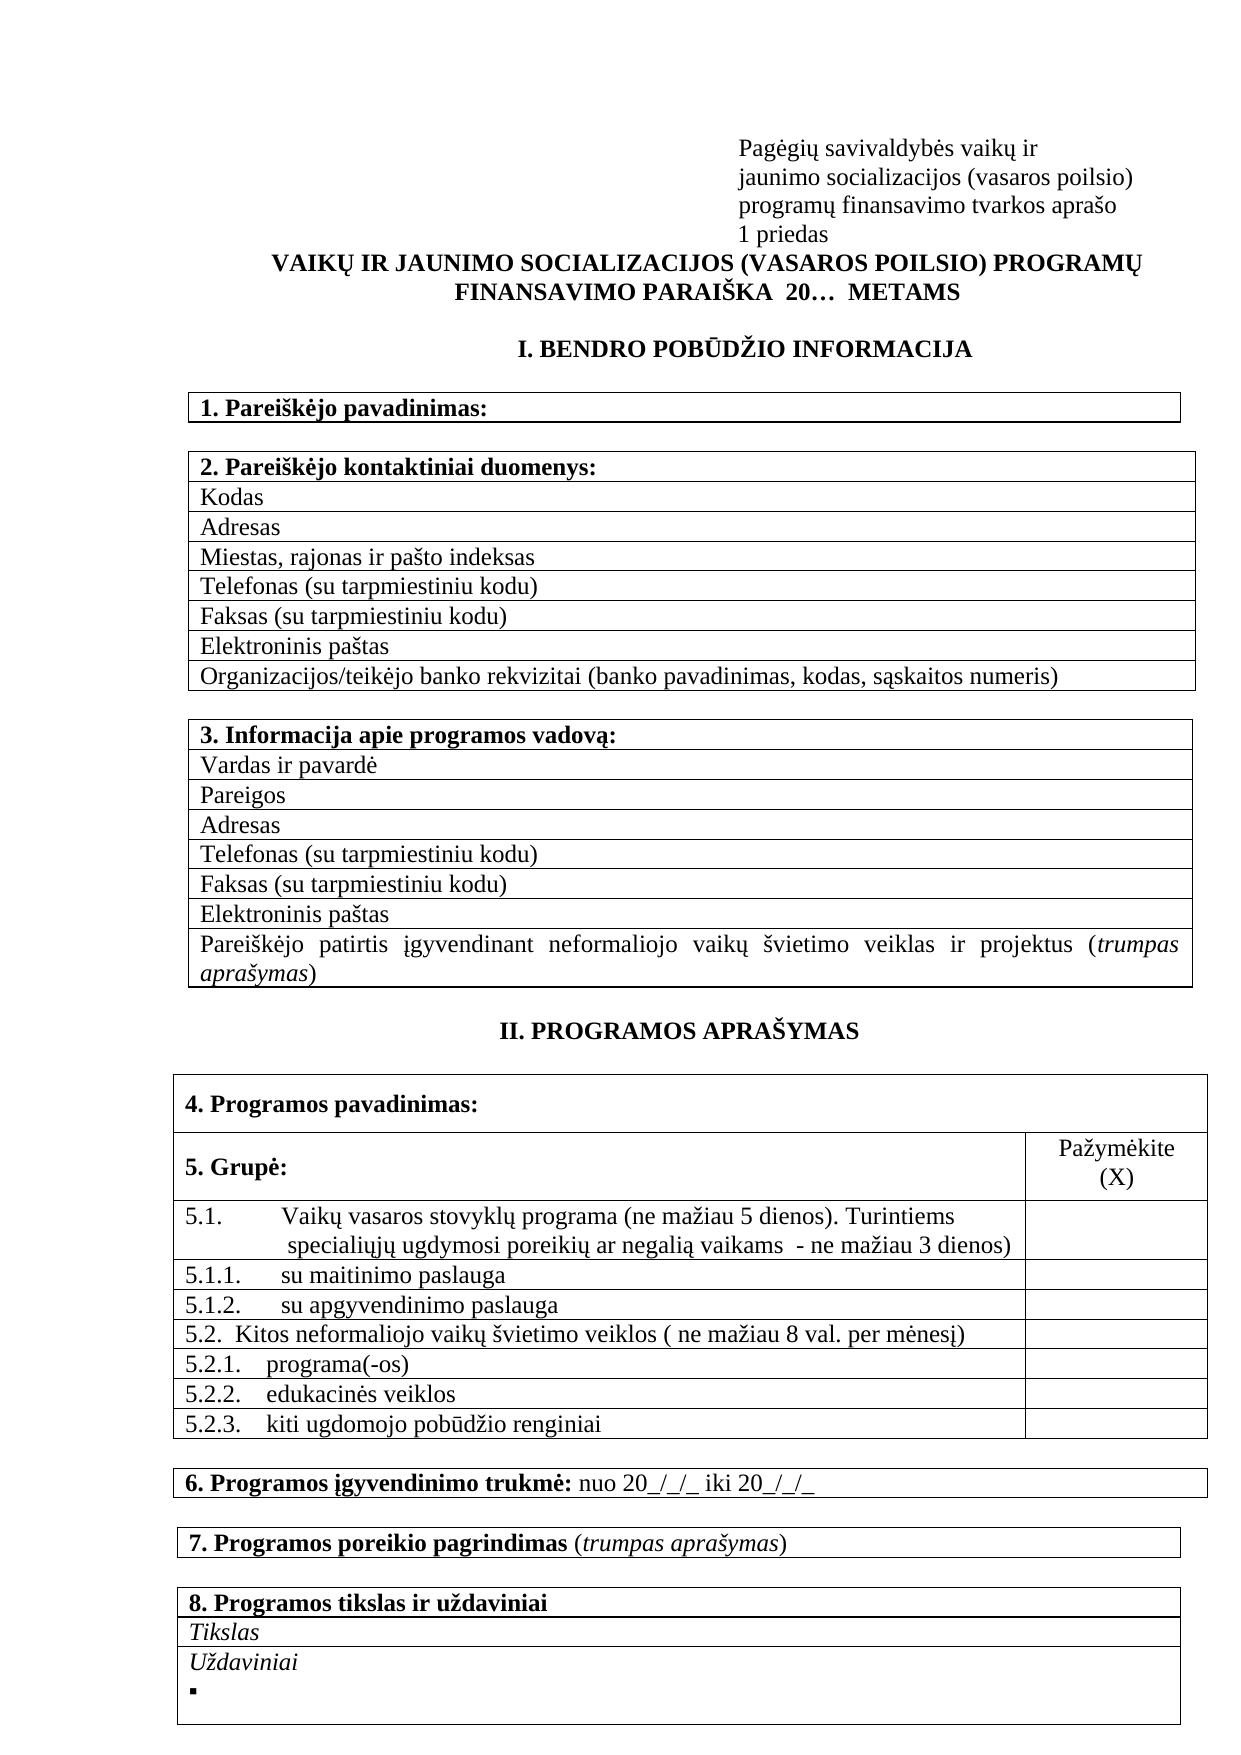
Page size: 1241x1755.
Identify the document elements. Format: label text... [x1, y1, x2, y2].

table_cell Pareiškėjo patirtis įgyvendinant neformaliojo vaikų švietimo veiklas ir projektus (trumpas aprašymas) [189, 929, 1192, 986]
table_cell 5.2.3. kiti ugdomojo pobūdžio renginiai [174, 1409, 1025, 1438]
table_header 4. Programos pavadinimas: [174, 1075, 1207, 1132]
table_cell Telefonas (su tarpmiestiniu kodu) [189, 571, 1195, 600]
table_cell Miestas, rajonas ir pašto indeksas [189, 542, 1195, 570]
text I. BENDRO POBŪDŽIO INFORMACIJA [327, 334, 1163, 363]
text jaunimo socializacijos (vasaros poilsio) [738, 162, 1181, 190]
table_cell [1026, 1260, 1207, 1289]
table_cell [1026, 1409, 1207, 1438]
table_cell Organizacijos/teikėjo banko rekvizitai (banko pavadinimas, kodas, sąskaitos numeris) [189, 661, 1195, 689]
table_cell [1026, 1201, 1207, 1259]
table_header 3. Informacija apie programos vadovą: [189, 720, 1192, 749]
table_cell 5.2.2. edukacinės veiklos [174, 1379, 1025, 1408]
table_cell Kodas [189, 482, 1195, 511]
table_header 7. Programos poreikio pagrindimas (trumpas aprašymas) [178, 1528, 1180, 1557]
table_cell [1026, 1379, 1207, 1408]
table_cell Vardas ir pavardė [189, 750, 1192, 779]
table_cell [1026, 1290, 1207, 1318]
table_cell Uždaviniai ▪ [178, 1647, 1180, 1723]
table_cell Pažymėkite (X) [1026, 1133, 1207, 1200]
table_cell su maitinimo paslauga [280, 1260, 1025, 1289]
table_cell Faksas (su tarpmiestiniu kodu) [189, 869, 1192, 898]
table_header 2. Pareiškėjo kontaktiniai duomenys: [189, 452, 1195, 481]
table_cell Adresas [189, 810, 1192, 838]
text programų finansavimo tvarkos aprašo [738, 190, 1181, 219]
text Pagėgių savivaldybės vaikų ir [738, 133, 1181, 162]
table_cell Tikslas [178, 1618, 1180, 1646]
table_cell [174, 1439, 1026, 1467]
table_cell [1026, 1349, 1207, 1378]
table_cell Telefonas (su tarpmiestiniu kodu) [189, 840, 1192, 868]
table_cell 5. Grupė: [174, 1133, 1025, 1200]
table_header 1. Pareiškėjo pavadinimas: [189, 393, 1180, 421]
table_cell 5.2.1. programa(-os) [174, 1349, 1025, 1378]
subtitle II. programos aprašymas [177, 1016, 1181, 1045]
table_cell 5.2. Kitos neformaliojo vaikų švietimo veiklos ( ne mažiau 8 val. per mėnesį) [174, 1320, 1025, 1348]
table_cell 6. Programos įgyvendinimo trukmė: nuo 20_/_/_ iki 20_/_/_ [174, 1469, 1207, 1497]
table_cell [1026, 1320, 1207, 1348]
text 1 priedas [583, 219, 1181, 248]
table_cell Vaikų vasaros stovyklų programa (ne mažiau 5 dienos). Turintiems specialiųjų ugdymosi poreikių ar negalią vaikams - ne mažiau 3 dienos) [280, 1201, 1025, 1259]
table_cell 5.1.2. [174, 1290, 280, 1318]
table_cell 5.1. [174, 1201, 280, 1259]
table_header 8. Programos tikslas ir uždaviniai [178, 1588, 1180, 1616]
table_cell su apgyvendinimo paslauga [280, 1290, 1025, 1318]
table_cell Adresas [189, 512, 1195, 541]
table_cell [1026, 1439, 1207, 1467]
table_cell Pareigos [189, 780, 1192, 809]
table_cell 5.1.1. [174, 1260, 280, 1289]
table_cell Elektroninis paštas [189, 899, 1192, 928]
text VAIKŲ IR JAUNIMO SOCIALIZACIJOS (VASAROS POILSIO) PROGRAMŲ FINANSAVIMO PARAIŠKA 20… METAMS [252, 248, 1163, 305]
table_cell Faksas (su tarpmiestiniu kodu) [189, 601, 1195, 630]
table_cell Elektroninis paštas [189, 631, 1195, 660]
